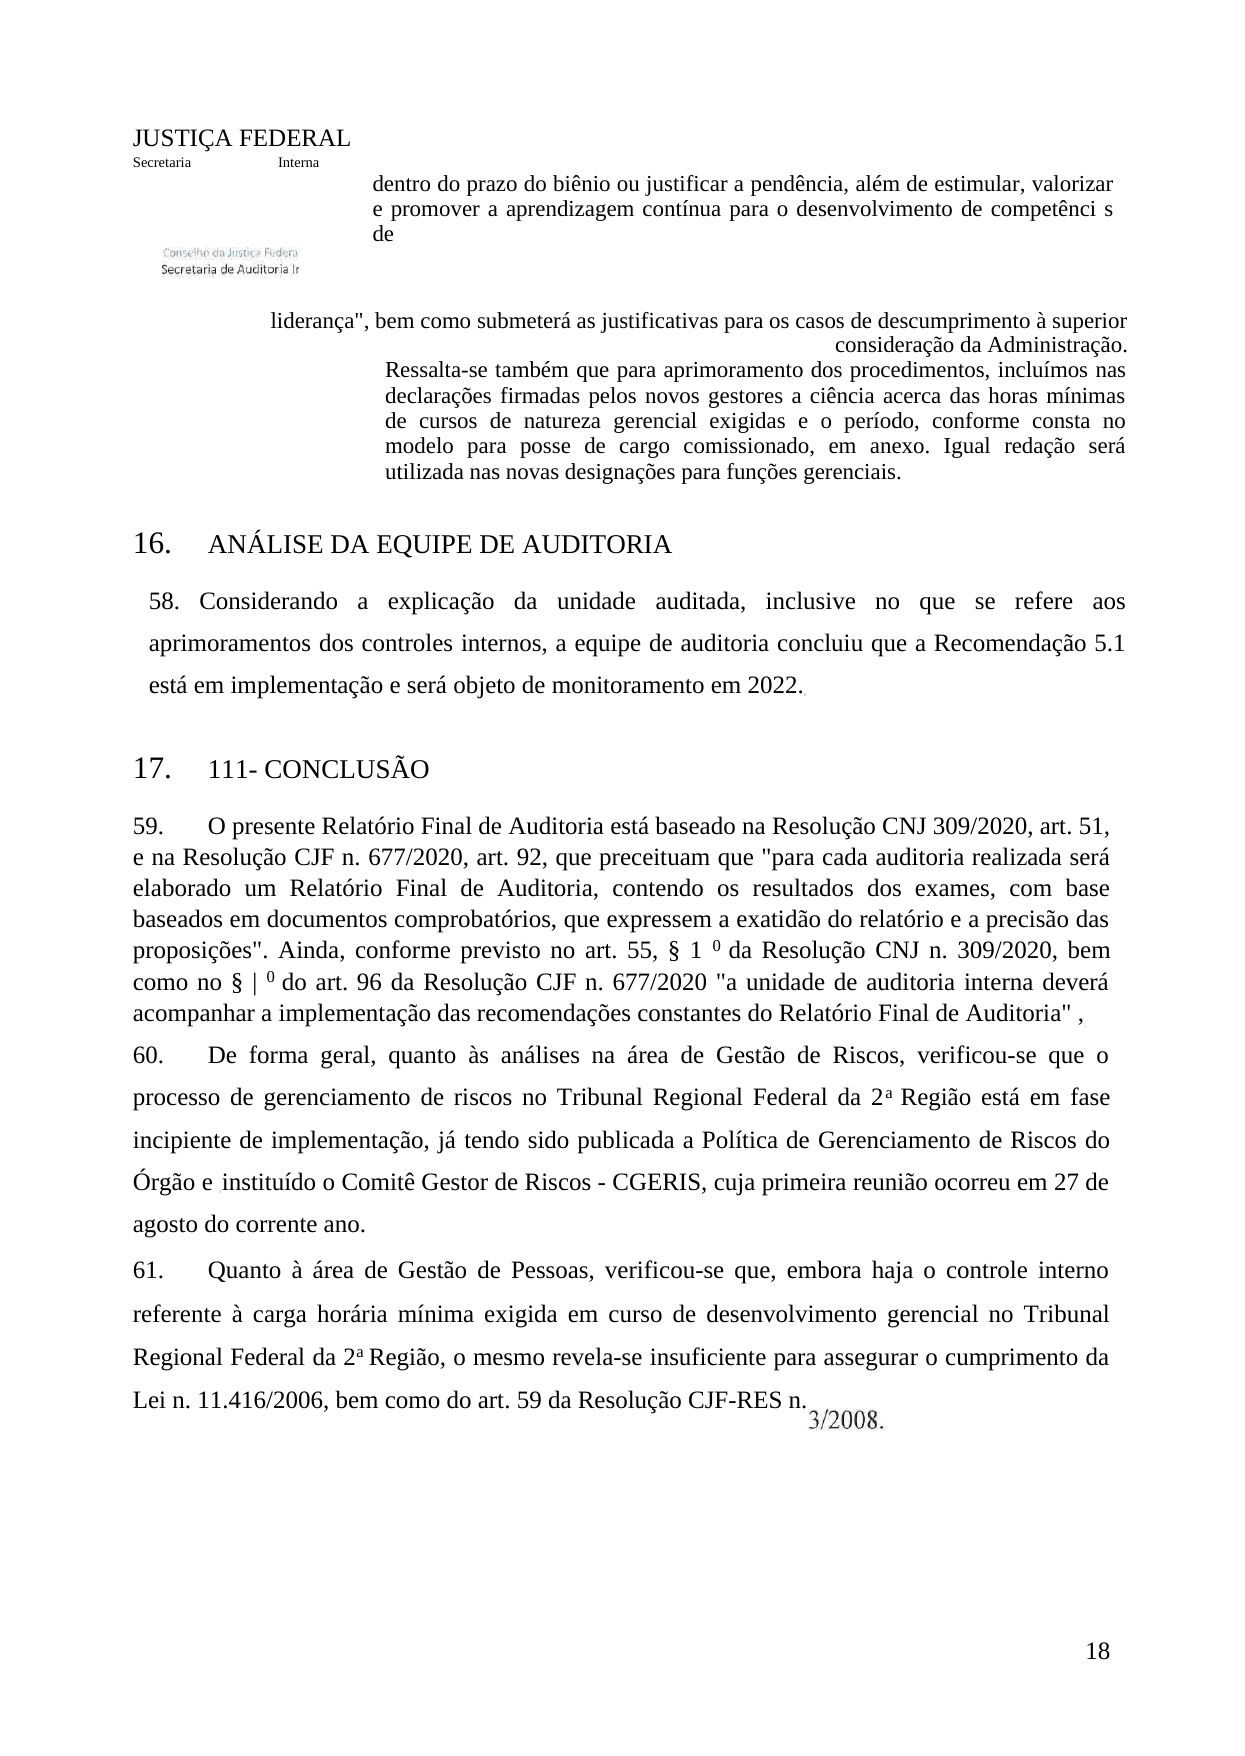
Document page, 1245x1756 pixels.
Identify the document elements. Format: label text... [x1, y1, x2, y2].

list Quanto à área de Gestão de Pessoas, verificou-se que, embora haja o controle interno referente à carga horária mínima exigida em curso de desenvolvimento gerencial no Tribunal Regional Federal da 2a Região, o mesmo revela-se insuficiente para assegurar o cumprimento da Lei n. 11.416/2006, bem como do art. 59 da Resolução CJF-RES n. [133, 1256, 1111, 1430]
list De forma geral, quanto às análises na área de Gestão de Riscos, verificou-se que o processo de gerenciamento de riscos no Tribunal Regional Federal da 2a Região está em fase incipiente de implementação, já tendo sido publicada a Política de Gerenciamento de Riscos do Órgão e instituído o Comitê Gestor de Riscos - CGERIS, cuja primeira reunião ocorreu em 27 de agosto do corrente ano. [133, 1040, 1111, 1238]
text Ressalta-se também que para aprimoramento dos procedimentos, incluímos nas declarações firmadas pelos novos gestores a ciência acerca das horas mínimas de cursos de natureza gerencial exigidas e o período, conforme consta no modelo para posse de cargo comissionado, em anexo. Igual redação será utilizada nas novas designações para funções gerenciais. [385, 358, 1127, 484]
text liderança", bem como submeterá as justificativas para os casos de descumprimento à superior consideração da Administração. [232, 309, 1128, 357]
list O presente Relatório Final de Auditoria está baseado na Resolução CNJ 309/2020, art. 51, e na Resolução CJF n. 677/2020, art. 92, que preceituam que "para cada auditoria realizada será elaborado um Relatório Final de Auditoria, contendo os resultados dos exames, com base baseados em documentos comprobatórios, que expressem a exatidão do relatório e a precisão das proposições". Ainda, conforme previsto no art. 55, § 1 0 da Resolução CNJ n. 309/2020, bem como no § | 0 do art. 96 da Resolução CJF n. 677/2020 "a unidade de auditoria interna deverá acompanhar a implementação das recomendações constantes do Relatório Final de Auditoria" , [133, 811, 1111, 1026]
text 58. Considerando a explicação da unidade auditada, inclusive no que se refere aos aprimoramentos dos controles internos, a equipe de auditoria concluiu que a Recomendação 5.1 está em implementação e será objeto de monitoramento em 2022. [148, 586, 1127, 699]
text dentro do prazo do biênio ou justificar a pendência, além de estimular, valorizar e promover a aprendizagem contínua para o desenvolvimento de competênci s de [372, 171, 1114, 247]
subtitle ANÁLISE DA EQUIPE DE AUDITORIA [133, 524, 1128, 560]
subtitle 111- CONCLUSÃO [133, 750, 1128, 786]
